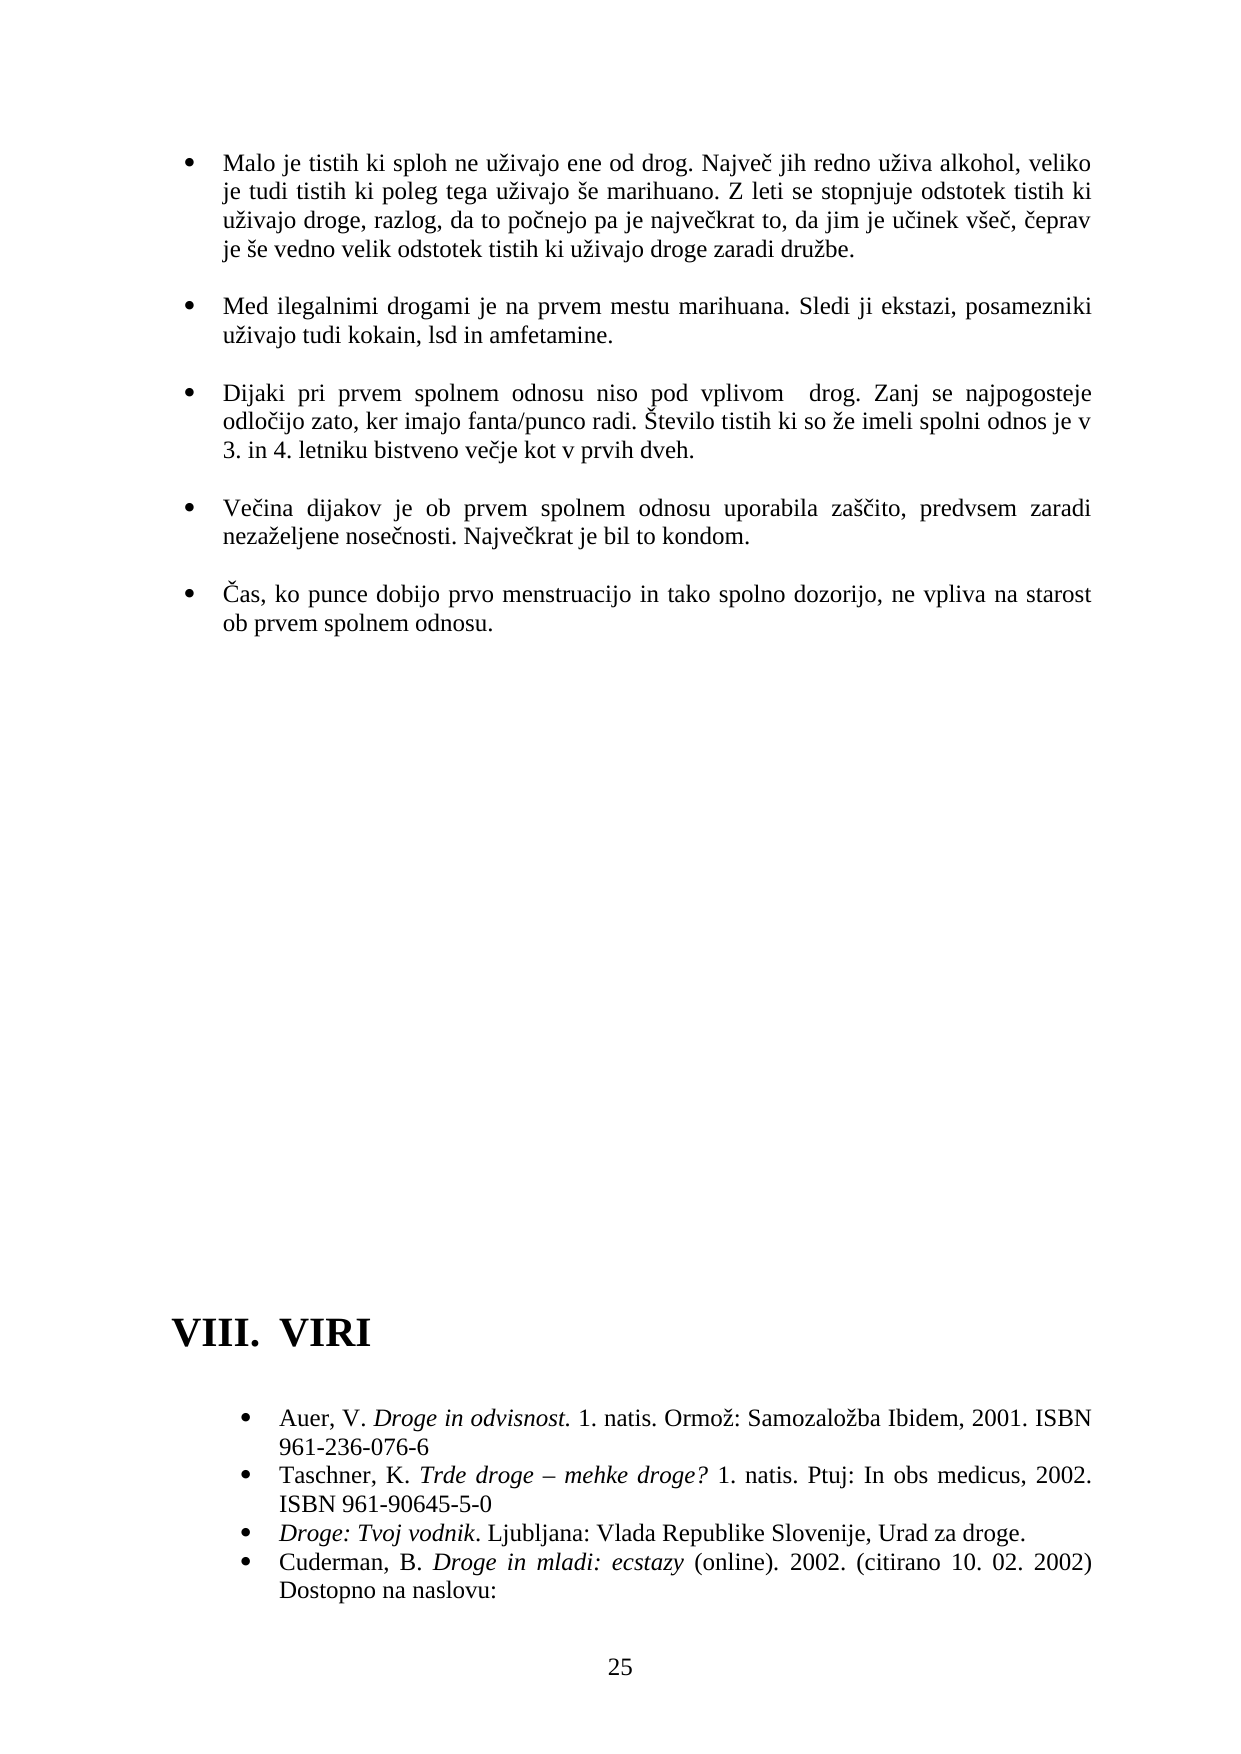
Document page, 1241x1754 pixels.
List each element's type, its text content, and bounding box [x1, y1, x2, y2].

list Auer, V. Droge in odvisnost. 1. natis. Ormož: Samozaložba Ibidem, 2001. ISBN 961-236-076-6 [241, 1403, 1093, 1461]
list VIRI [260, 1307, 1093, 1355]
list Dijaki pri prvem spolnem odnosu niso pod vplivom drog. Zanj se najpogosteje odločijo zato, ker imajo fanta/punco radi. Število tistih ki so že imeli spolni odnos je v 3. in 4. letniku bistveno večje kot v prvih dveh. [185, 378, 1093, 464]
list Večina dijakov je ob prvem spolnem odnosu uporabila zaščito, predvsem zaradi nezaželjene nosečnosti. Največkrat je bil to kondom. [185, 493, 1093, 550]
list Cuderman, B. Droge in mladi: ecstazy (online). 2002. (citirano 10. 02. 2002) Dostopno na naslovu: [241, 1547, 1093, 1604]
list Čas, ko punce dobijo prvo menstruacijo in tako spolno dozorijo, ne vpliva na starost ob prvem spolnem odnosu. [185, 579, 1093, 636]
list Droge: Tvoj vodnik. Ljubljana: Vlada Republike Slovenije, Urad za droge. [241, 1518, 1093, 1547]
list Med ilegalnimi drogami je na prvem mestu marihuana. Sledi ji ekstazi, posamezniki uživajo tudi kokain, lsd in amfetamine. [185, 291, 1093, 349]
list Malo je tistih ki sploh ne uživajo ene od drog. Največ jih redno uživa alkohol, veliko je tudi tistih ki poleg tega uživajo še marihuano. Z leti se stopnjuje odstotek tistih ki uživajo droge, razlog, da to počnejo pa je največkrat to, da jim je učinek všeč, čeprav je še vedno velik odstotek tistih ki uživajo droge zaradi družbe. [185, 148, 1093, 263]
list Taschner, K. Trde droge – mehke droge? 1. natis. Ptuj: In obs medicus, 2002. ISBN 961-90645-5-0 [241, 1461, 1093, 1518]
